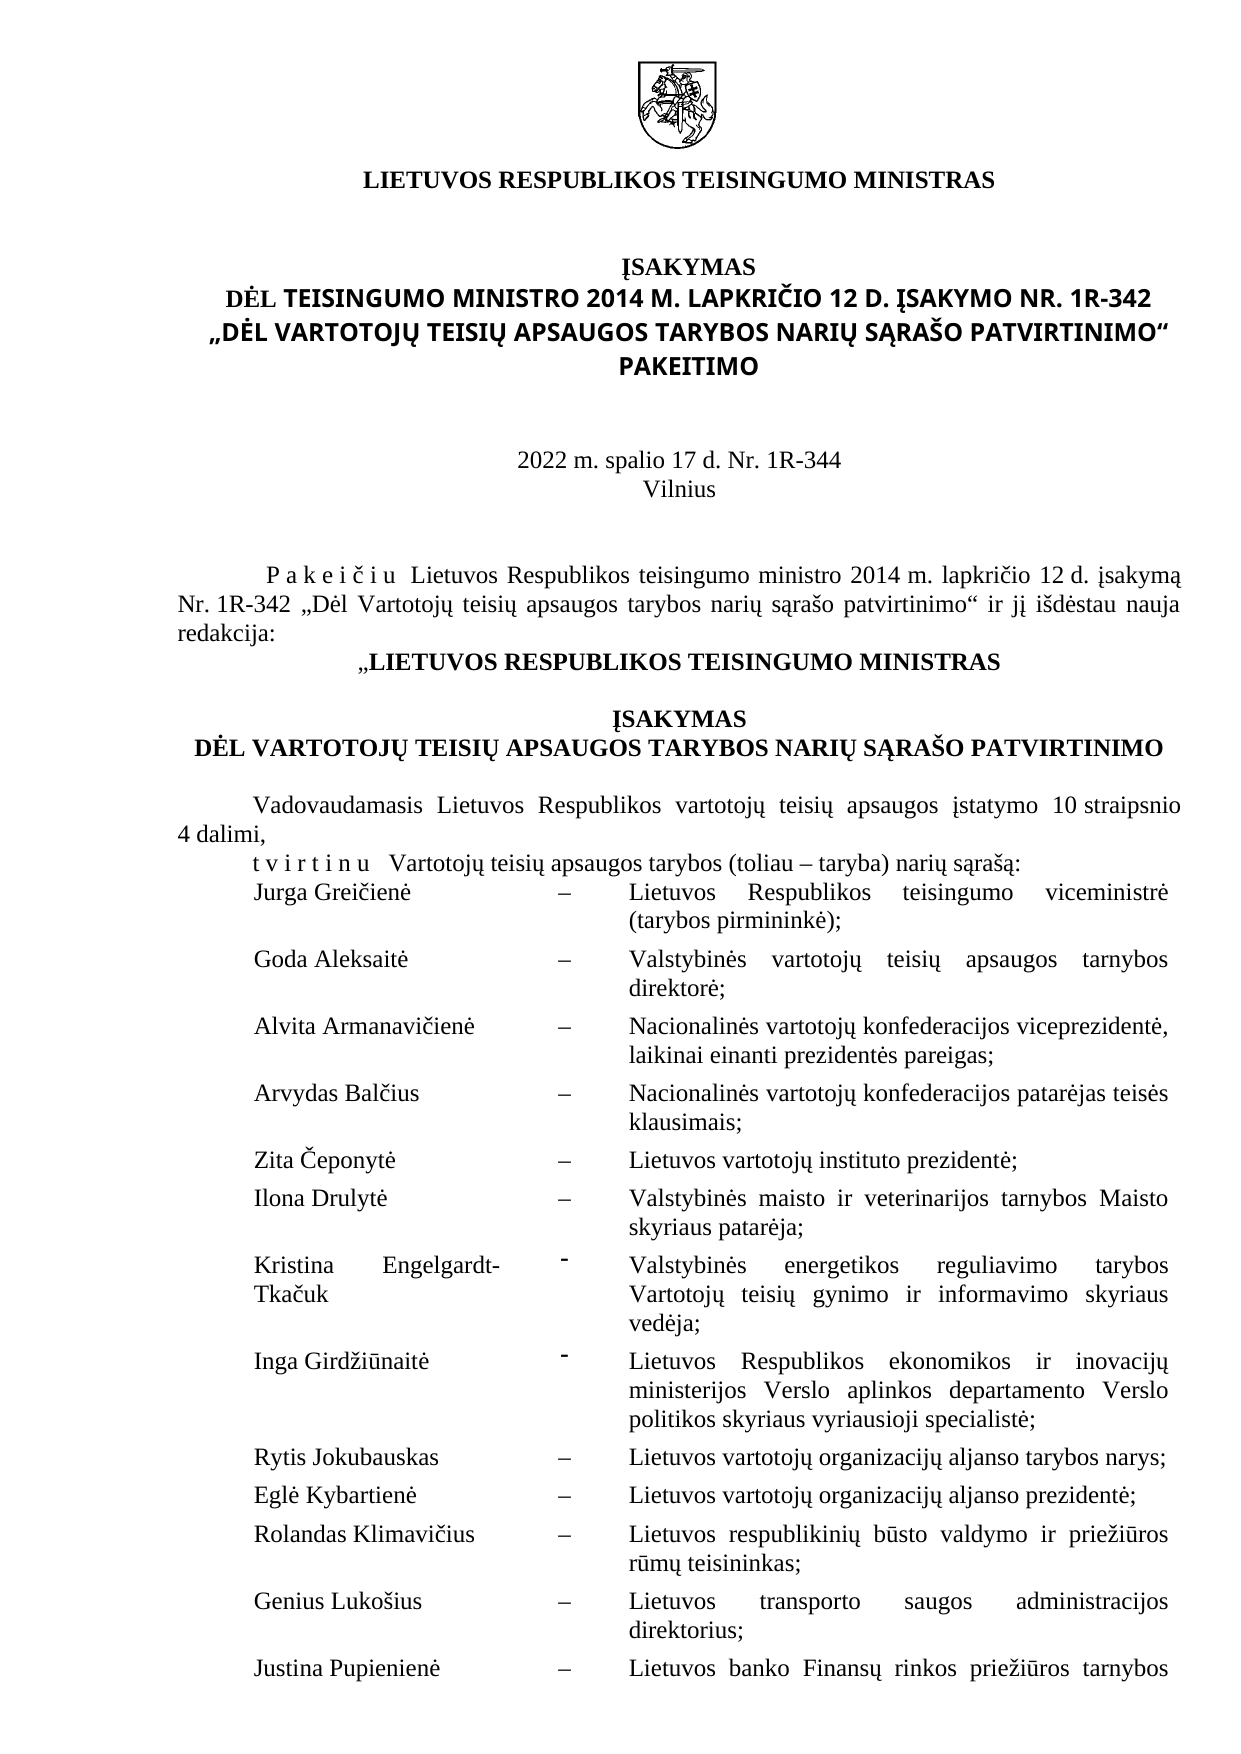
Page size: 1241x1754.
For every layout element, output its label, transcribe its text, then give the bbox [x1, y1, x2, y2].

table_cell Lietuvos vartotojų organizacijų aljanso tarybos narys; [617, 1433, 1180, 1471]
table_cell Rytis Jokubauskas [242, 1433, 511, 1471]
table_cell Valstybinės energetikos reguliavimo tarybos Vartotojų teisių gynimo ir informavimo skyriaus vedėja; [617, 1241, 1180, 1337]
text LIETUVOS RESPUBLIKOS TEISINGUMO MINISTRAS [177, 166, 1181, 194]
table_cell  [511, 1337, 617, 1433]
text DĖL TEISINGUMO MINISTRO 2014 M. LAPKRIČIO 12 D. ĮSAKYMO NR. 1R-342 „DĖL VARTOTOJŲ TEISIŲ APSAUGOS TARYBOS NARIŲ SĄRAŠO PATVIRTINIMO“ PAKEITIMO [196, 281, 1181, 383]
text Pakeičiu Lietuvos Respublikos teisingumo ministro 2014 m. lapkričio 12 d. įsakymą Nr. 1R-342 „Dėl Vartotojų teisių apsaugos tarybos narių sąrašo patvirtinimo“ ir jį išdėstau nauja redakcija: [177, 561, 1181, 647]
table_cell Zita Čeponytė [242, 1136, 511, 1174]
table_cell – [511, 1576, 617, 1643]
table_cell Justina Pupienienė [242, 1644, 511, 1682]
table_cell Ilona Drulytė [242, 1174, 511, 1241]
table_cell – [511, 1069, 617, 1136]
table_cell Lietuvos respublikinių būsto valdymo ir priežiūros rūmų teisininkas; [617, 1509, 1180, 1576]
text DĖL VARTOTOJŲ TEISIŲ APSAUGOS TARYBOS NARIŲ SĄRAŠO PATVIRTINIMO [177, 733, 1181, 762]
table_cell Nacionalinės vartotojų konfederacijos viceprezidentė, laikinai einanti prezidentės pareigas; [617, 1001, 1180, 1068]
table_cell Lietuvos vartotojų instituto prezidentė; [617, 1136, 1180, 1174]
table_cell Lietuvos transporto saugos administracijos direktorius; [617, 1576, 1180, 1643]
table_header Jurga Greičienė [242, 877, 511, 934]
table_cell Valstybinės vartotojų teisių apsaugos tarnybos direktorė; [617, 934, 1180, 1001]
table_cell Inga Girdžiūnaitė [242, 1337, 511, 1433]
table_cell Lietuvos vartotojų organizacijų aljanso prezidentė; [617, 1471, 1180, 1509]
table_cell Lietuvos Respublikos ekonomikos ir inovacijų ministerijos Verslo aplinkos departamento Verslo politikos skyriaus vyriausioji specialistė; [617, 1337, 1180, 1433]
table_cell – [511, 1433, 617, 1471]
table_cell Eglė Kybartienė [242, 1471, 511, 1509]
table_cell Arvydas Balčius [242, 1069, 511, 1136]
table_cell Rolandas Klimavičius [242, 1509, 511, 1576]
table_header – [511, 877, 617, 934]
table_cell – [511, 1471, 617, 1509]
text Vilnius [177, 474, 1181, 503]
text ĮSAKYMAS [177, 704, 1181, 733]
table_cell Lietuvos banko Finansų rinkos priežiūros tarnybos [617, 1644, 1180, 1682]
table_cell Goda Aleksaitė [242, 934, 511, 1001]
text 2022 m. spalio 17 d. Nr. 1R-344 [177, 446, 1181, 474]
text tvirtinu Vartotojų teisių apsaugos tarybos (toliau – taryba) narių sąrašą: [252, 848, 1181, 877]
table_cell Alvita Armanavičienė [242, 1001, 511, 1068]
table_header Lietuvos Respublikos teisingumo viceministrė (tarybos pirmininkė); [617, 877, 1180, 934]
table_cell Kristina Engelgardt-Tkačuk [242, 1241, 511, 1337]
table_cell Nacionalinės vartotojų konfederacijos patarėjas teisės klausimais; [617, 1069, 1180, 1136]
table_cell Genius Lukošius [242, 1576, 511, 1643]
table_cell – [511, 1136, 617, 1174]
table_cell  [511, 1241, 617, 1337]
table_cell – [511, 934, 617, 1001]
text Vadovaudamasis Lietuvos Respublikos vartotojų teisių apsaugos įstatymo 10 straipsnio 4 dalimi, [177, 791, 1181, 848]
table_cell – [511, 1644, 617, 1682]
text „LIETUVOS RESPUBLIKOS TEISINGUMO MINISTRAS [177, 647, 1181, 676]
text Įsakymas [196, 252, 1181, 281]
table_cell – [511, 1001, 617, 1068]
table_cell Valstybinės maisto ir veterinarijos tarnybos Maisto skyriaus patarėja; [617, 1174, 1180, 1241]
table_cell – [511, 1509, 617, 1576]
table_cell – [511, 1174, 617, 1241]
